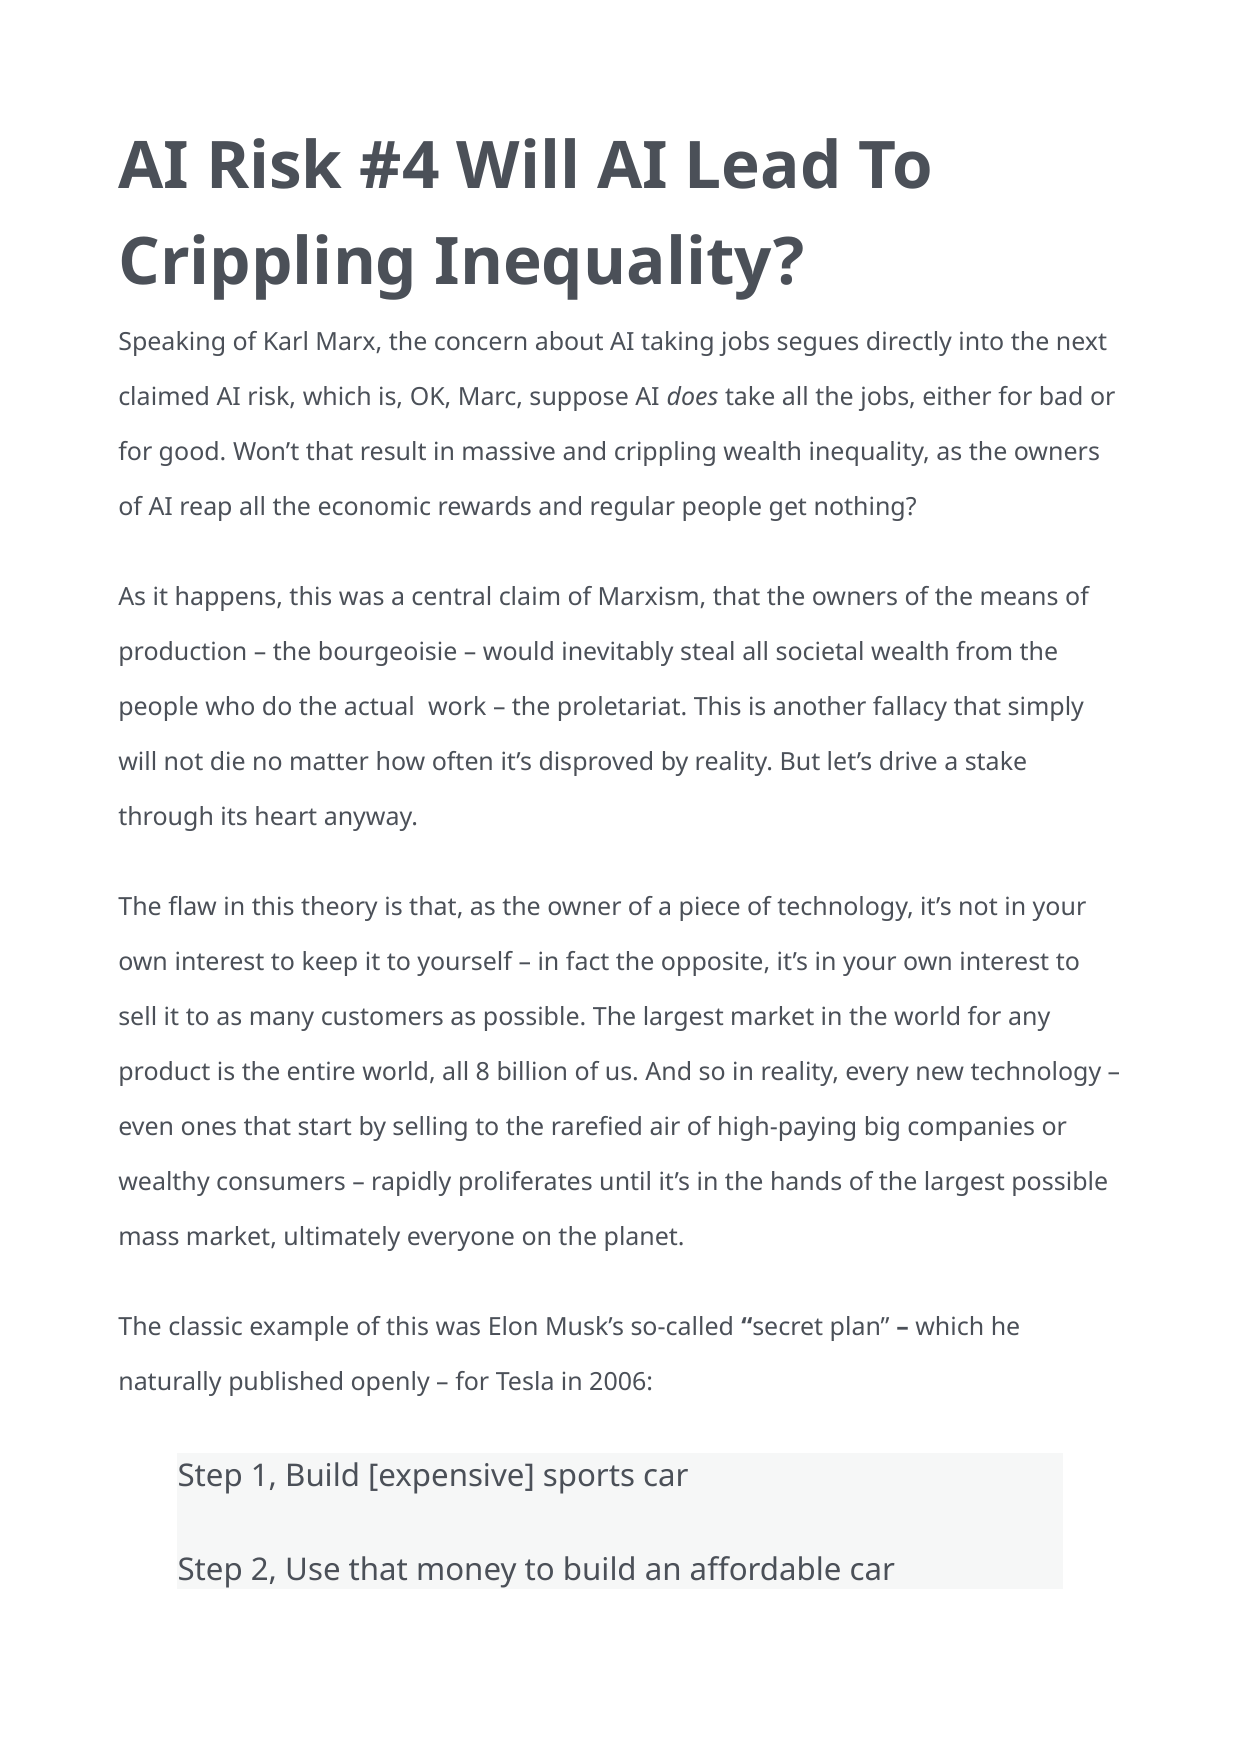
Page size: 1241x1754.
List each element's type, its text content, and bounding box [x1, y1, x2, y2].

list Step 1, Build [expensive] sports car [177, 1453, 1063, 1496]
subtitle AI Risk #4 Will AI Lead To Crippling Inequality? [118, 118, 1122, 304]
list Step 2, Use that money to build an affordable car [177, 1547, 1063, 1589]
list As it happens, this was a central claim of Marxism, that the owners of the means of production – the bourgeoisie – would inevitably steal all societal wealth from the people who do the actual work – the proletariat. This is another fallacy that simply will not die no matter how often it’s disproved by reality. But let’s drive a stake through its heart anyway. [118, 578, 1122, 833]
list Speaking of Karl Marx, the concern about AI taking jobs segues directly into the next claimed AI risk, which is, OK, Marc, suppose AI does take all the jobs, either for bad or for good. Won’t that result in massive and crippling wealth inequality, as the owners of AI reap all the economic rewards and regular people get nothing? [118, 323, 1122, 523]
list The flaw in this theory is that, as the owner of a piece of technology, it’s not in your own interest to keep it to yourself – in fact the opposite, it’s in your own interest to sell it to as many customers as possible. The largest market in the world for any product is the entire world, all 8 billion of us. And so in reality, every new technology – even ones that start by selling to the rarefied air of high-paying big companies or wealthy consumers – rapidly proliferates until it’s in the hands of the largest possible mass market, ultimately everyone on the planet. [118, 888, 1122, 1253]
list The classic example of this was Elon Musk’s so-called “secret plan” – which he naturally published openly – for Tesla in 2006: [118, 1308, 1122, 1397]
